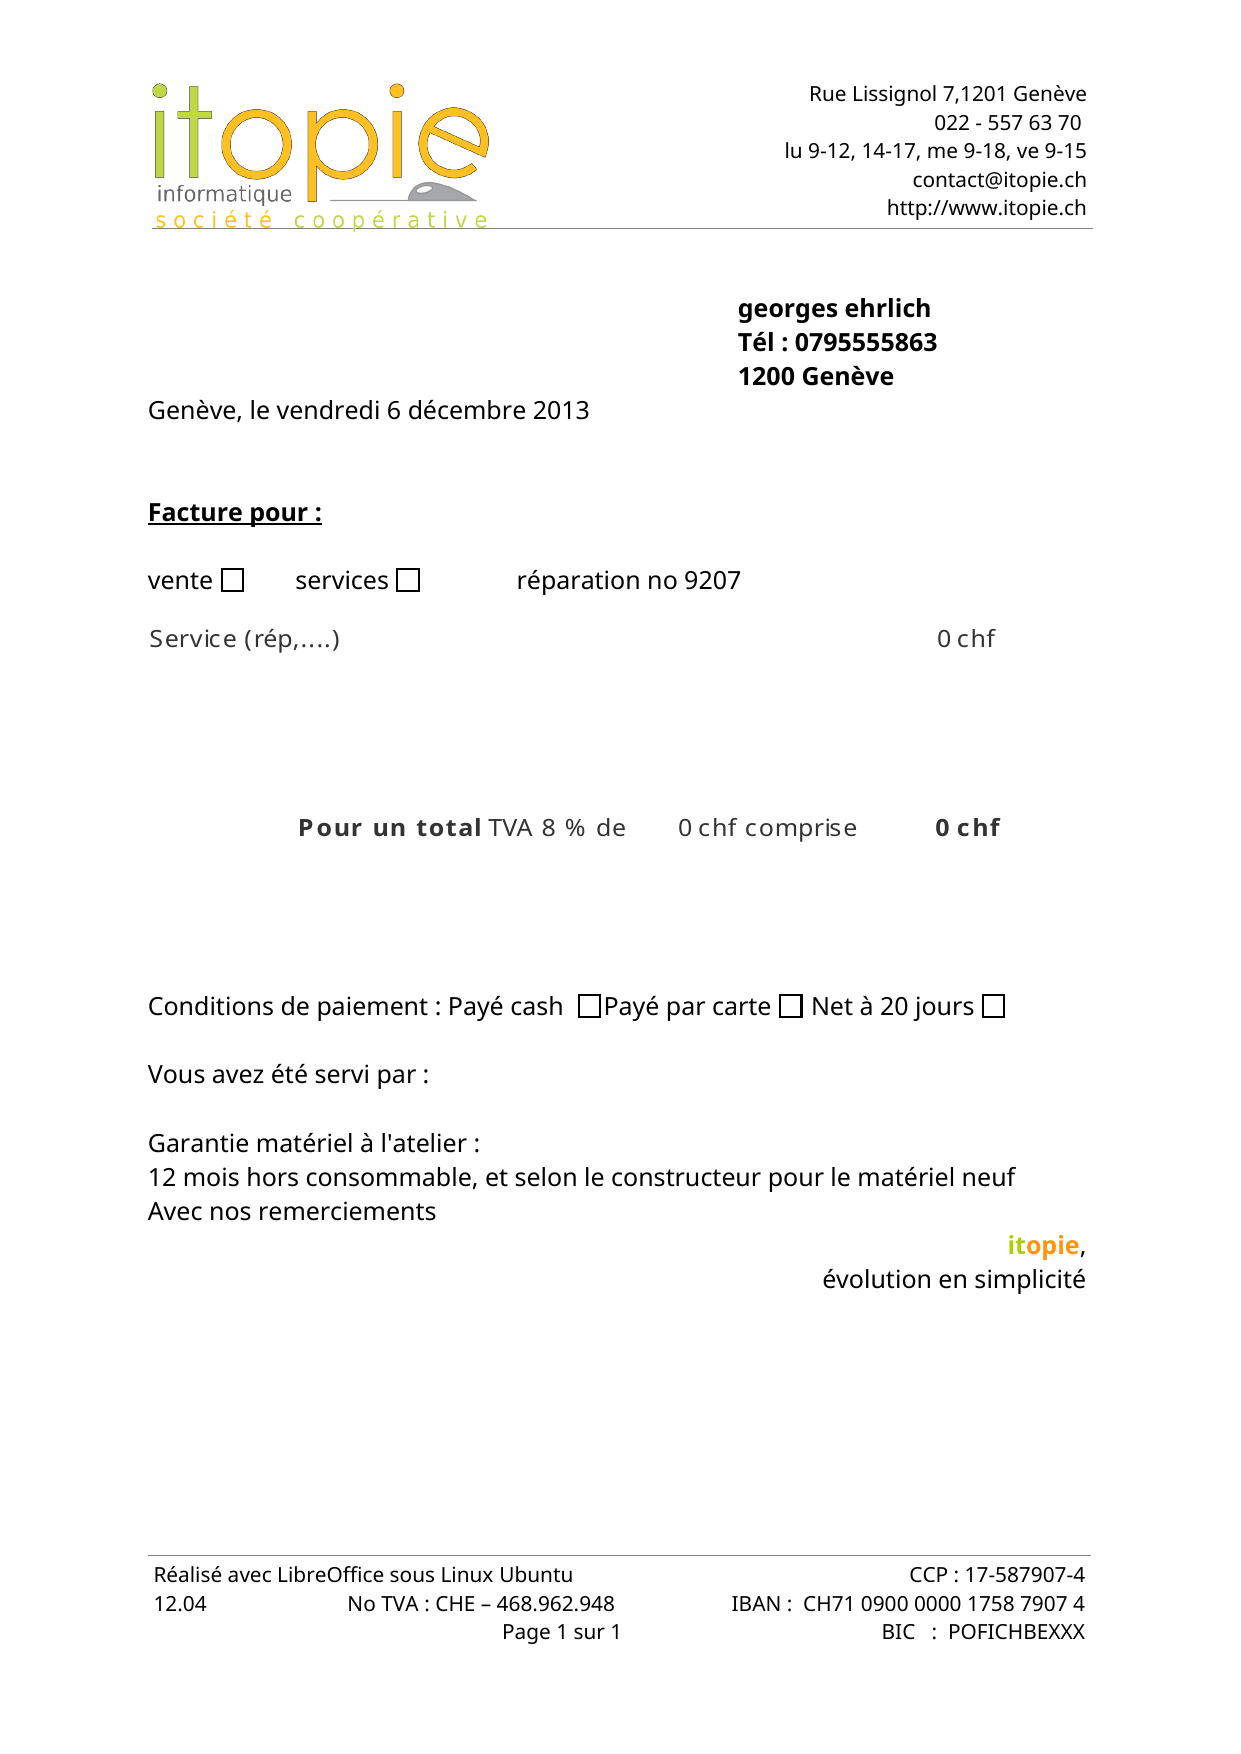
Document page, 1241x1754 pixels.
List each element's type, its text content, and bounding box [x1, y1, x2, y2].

text Garantie matériel à l'atelier : [148, 1125, 1093, 1159]
text Genève, le vendredi 6 décembre 2013 [148, 392, 1093, 427]
text Conditions de paiement : Payé cash Payé par carte Net à 20 jours [148, 989, 1093, 1023]
text georges ehrlich [148, 290, 1093, 324]
text Avec nos remerciements [148, 1193, 1093, 1227]
text 1200 Genève [148, 358, 1093, 392]
picture [138, 72, 500, 244]
text Facture pour : [148, 495, 1093, 529]
text évolution en simplicité [148, 1262, 1093, 1296]
text Tél : 0795555863 [148, 324, 1093, 358]
text itopie, [148, 1227, 1093, 1262]
text 12 mois hors consommable, et selon le constructeur pour le matériel neuf [148, 1159, 1093, 1193]
text Vous avez été servi par : [148, 1057, 1093, 1091]
text vente services réparation no 9207 [148, 563, 1093, 597]
